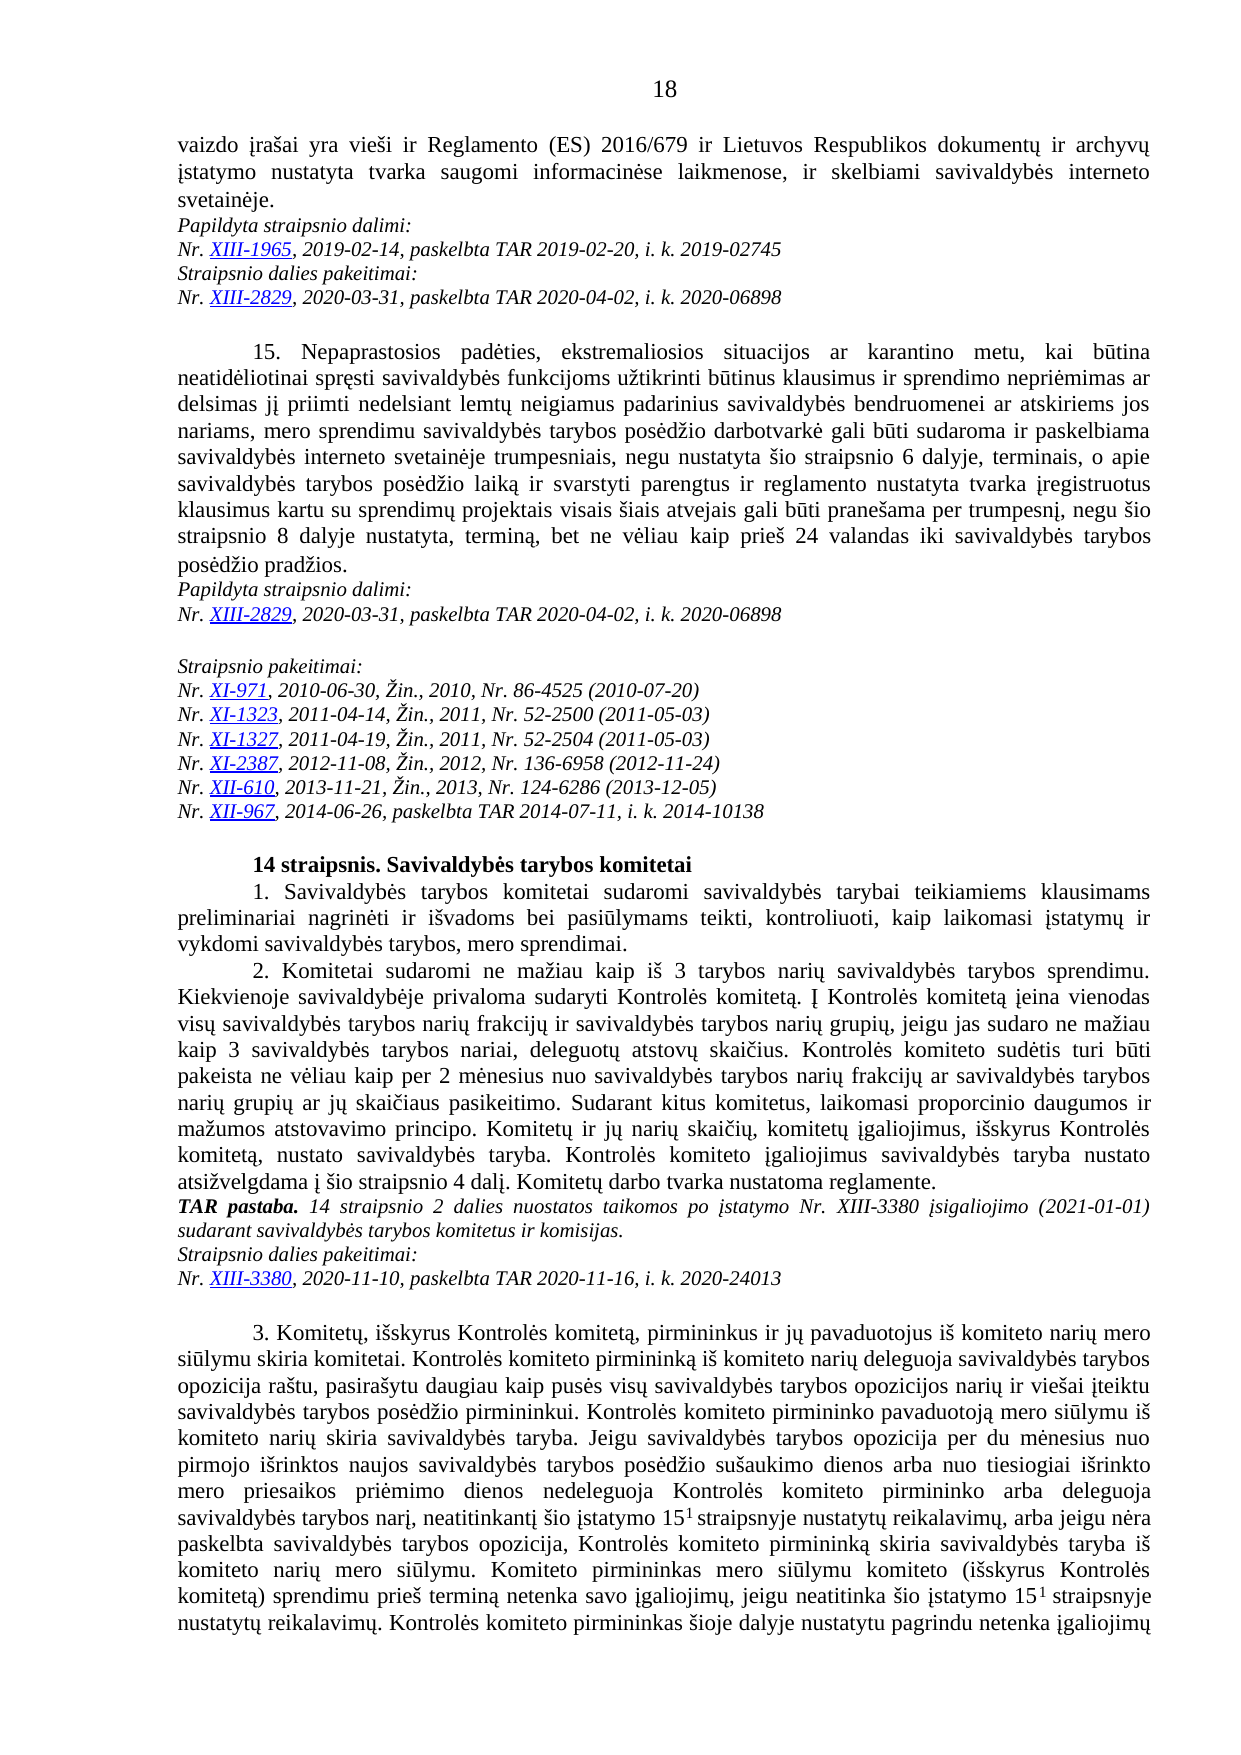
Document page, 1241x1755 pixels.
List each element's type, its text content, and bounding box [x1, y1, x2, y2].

text TAR pastaba. 14 straipsnio 2 dalies nuostatos taikomos po įstatymo Nr. XIII-3380 įsigaliojimo (2021-01-01) sudarant savivaldybės tarybos komitetus ir komisijas. [177, 1194, 1152, 1242]
text Straipsnio dalies pakeitimai: [177, 261, 1152, 285]
text 14 straipsnis. Savivaldybės tarybos komitetai [177, 851, 1152, 878]
text Nr. XIII-2829, 2020-03-31, paskelbta TAR 2020-04-02, i. k. 2020-06898 [177, 285, 1152, 309]
text Nr. XIII-1965, 2019-02-14, paskelbta TAR 2019-02-20, i. k. 2019-02745 [177, 237, 1152, 261]
text Papildyta straipsnio dalimi: [177, 213, 1152, 237]
text 3. Komitetų, išskyrus Kontrolės komitetą, pirmininkus ir jų pavaduotojus iš komiteto narių mero siūlymu skiria komitetai. Kontrolės komiteto pirmininką iš komiteto narių deleguoja savivaldybės tarybos opozicija raštu, pasirašytu daugiau kaip pusės visų savivaldybės tarybos opozicijos narių ir viešai įteiktu savivaldybės tarybos posėdžio pirmininkui. Kontrolės komiteto pirmininko pavaduotoją mero siūlymu iš komiteto narių skiria savivaldybės taryba. Jeigu savivaldybės tarybos opozicija per du mėnesius nuo pirmojo išrinktos naujos savivaldybės tarybos posėdžio sušaukimo dienos arba nuo tiesiogiai išrinkto mero priesaikos priėmimo dienos nedeleguoja Kontrolės komiteto pirmininko arba deleguoja savivaldybės tarybos narį, neatitinkantį šio įstatymo 151 straipsnyje nustatytų reikalavimų, arba jeigu nėra paskelbta savivaldybės tarybos opozicija, Kontrolės komiteto pirmininką skiria savivaldybės taryba iš komiteto narių mero siūlymu. Komiteto pirmininkas mero siūlymu komiteto (išskyrus Kontrolės komitetą) sprendimu prieš terminą netenka savo įgaliojimų, jeigu neatitinka šio įstatymo 151 straipsnyje nustatytų reikalavimų. Kontrolės komiteto pirmininkas šioje dalyje nustatytu pagrindu netenka įgaliojimų [177, 1319, 1152, 1635]
text Nr. XI-1323, 2011-04-14, Žin., 2011, Nr. 52-2500 (2011-05-03) [177, 702, 1152, 726]
text 1. Savivaldybės tarybos komitetai sudaromi savivaldybės tarybai teikiamiems klausimams preliminariai nagrinėti ir išvadoms bei pasiūlymams teikti, kontroliuoti, kaip laikomasi įstatymų ir vykdomi savivaldybės tarybos, mero sprendimai. [177, 878, 1152, 957]
text Nr. XIII-3380, 2020-11-10, paskelbta TAR 2020-11-16, i. k. 2020-24013 [177, 1266, 1152, 1290]
text Nr. XI-971, 2010-06-30, Žin., 2010, Nr. 86-4525 (2010-07-20) [177, 678, 1152, 702]
text 2. Komitetai sudaromi ne mažiau kaip iš 3 tarybos narių savivaldybės tarybos sprendimu. Kiekvienoje savivaldybėje privaloma sudaryti Kontrolės komitetą. Į Kontrolės komitetą įeina vienodas visų savivaldybės tarybos narių frakcijų ir savivaldybės tarybos narių grupių, jeigu jas sudaro ne mažiau kaip 3 savivaldybės tarybos nariai, deleguotų atstovų skaičius. Kontrolės komiteto sudėtis turi būti pakeista ne vėliau kaip per 2 mėnesius nuo savivaldybės tarybos narių frakcijų ar savivaldybės tarybos narių grupių ar jų skaičiaus pasikeitimo. Sudarant kitus komitetus, laikomasi proporcinio daugumos ir mažumos atstovavimo principo. Komitetų ir jų narių skaičių, komitetų įgaliojimus, išskyrus Kontrolės komitetą, nustato savivaldybės taryba. Kontrolės komiteto įgaliojimus savivaldybės taryba nustato atsižvelgdama į šio straipsnio 4 dalį. Komitetų darbo tvarka nustatoma reglamente. [177, 957, 1152, 1194]
text Nr. XIII-2829, 2020-03-31, paskelbta TAR 2020-04-02, i. k. 2020-06898 [177, 601, 1152, 626]
text Papildyta straipsnio dalimi: [177, 577, 1152, 601]
text Nr. XII-967, 2014-06-26, paskelbta TAR 2014-07-11, i. k. 2014-10138 [177, 799, 1152, 823]
text vaizdo įrašai yra vieši ir Reglamento (ES) 2016/679 ir Lietuvos Respublikos dokumentų ir archyvų įstatymo nustatyta tvarka saugomi informacinėse laikmenose, ir skelbiami savivaldybės interneto svetainėje. [177, 131, 1152, 213]
text Straipsnio pakeitimai: [177, 654, 1152, 678]
text 15. Nepaprastosios padėties, ekstremaliosios situacijos ar karantino metu, kai būtina neatidėliotinai spręsti savivaldybės funkcijoms užtikrinti būtinus klausimus ir sprendimo nepriėmimas ar delsimas jį priimti nedelsiant lemtų neigiamus padarinius savivaldybės bendruomenei ar atskiriems jos nariams, mero sprendimu savivaldybės tarybos posėdžio darbotvarkė gali būti sudaroma ir paskelbiama savivaldybės interneto svetainėje trumpesniais, negu nustatyta šio straipsnio 6 dalyje, terminais, o apie savivaldybės tarybos posėdžio laiką ir svarstyti parengtus ir reglamento nustatyta tvarka įregistruotus klausimus kartu su sprendimų projektais visais šiais atvejais gali būti pranešama per trumpesnį, negu šio straipsnio 8 dalyje nustatyta, terminą, bet ne vėliau kaip prieš 24 valandas iki savivaldybės tarybos posėdžio pradžios. [177, 338, 1152, 577]
text Nr. XII-610, 2013-11-21, Žin., 2013, Nr. 124-6286 (2013-12-05) [177, 774, 1152, 799]
text Nr. XI-2387, 2012-11-08, Žin., 2012, Nr. 136-6958 (2012-11-24) [177, 751, 1152, 774]
text Nr. XI-1327, 2011-04-19, Žin., 2011, Nr. 52-2504 (2011-05-03) [177, 726, 1152, 751]
text Straipsnio dalies pakeitimai: [177, 1242, 1152, 1266]
